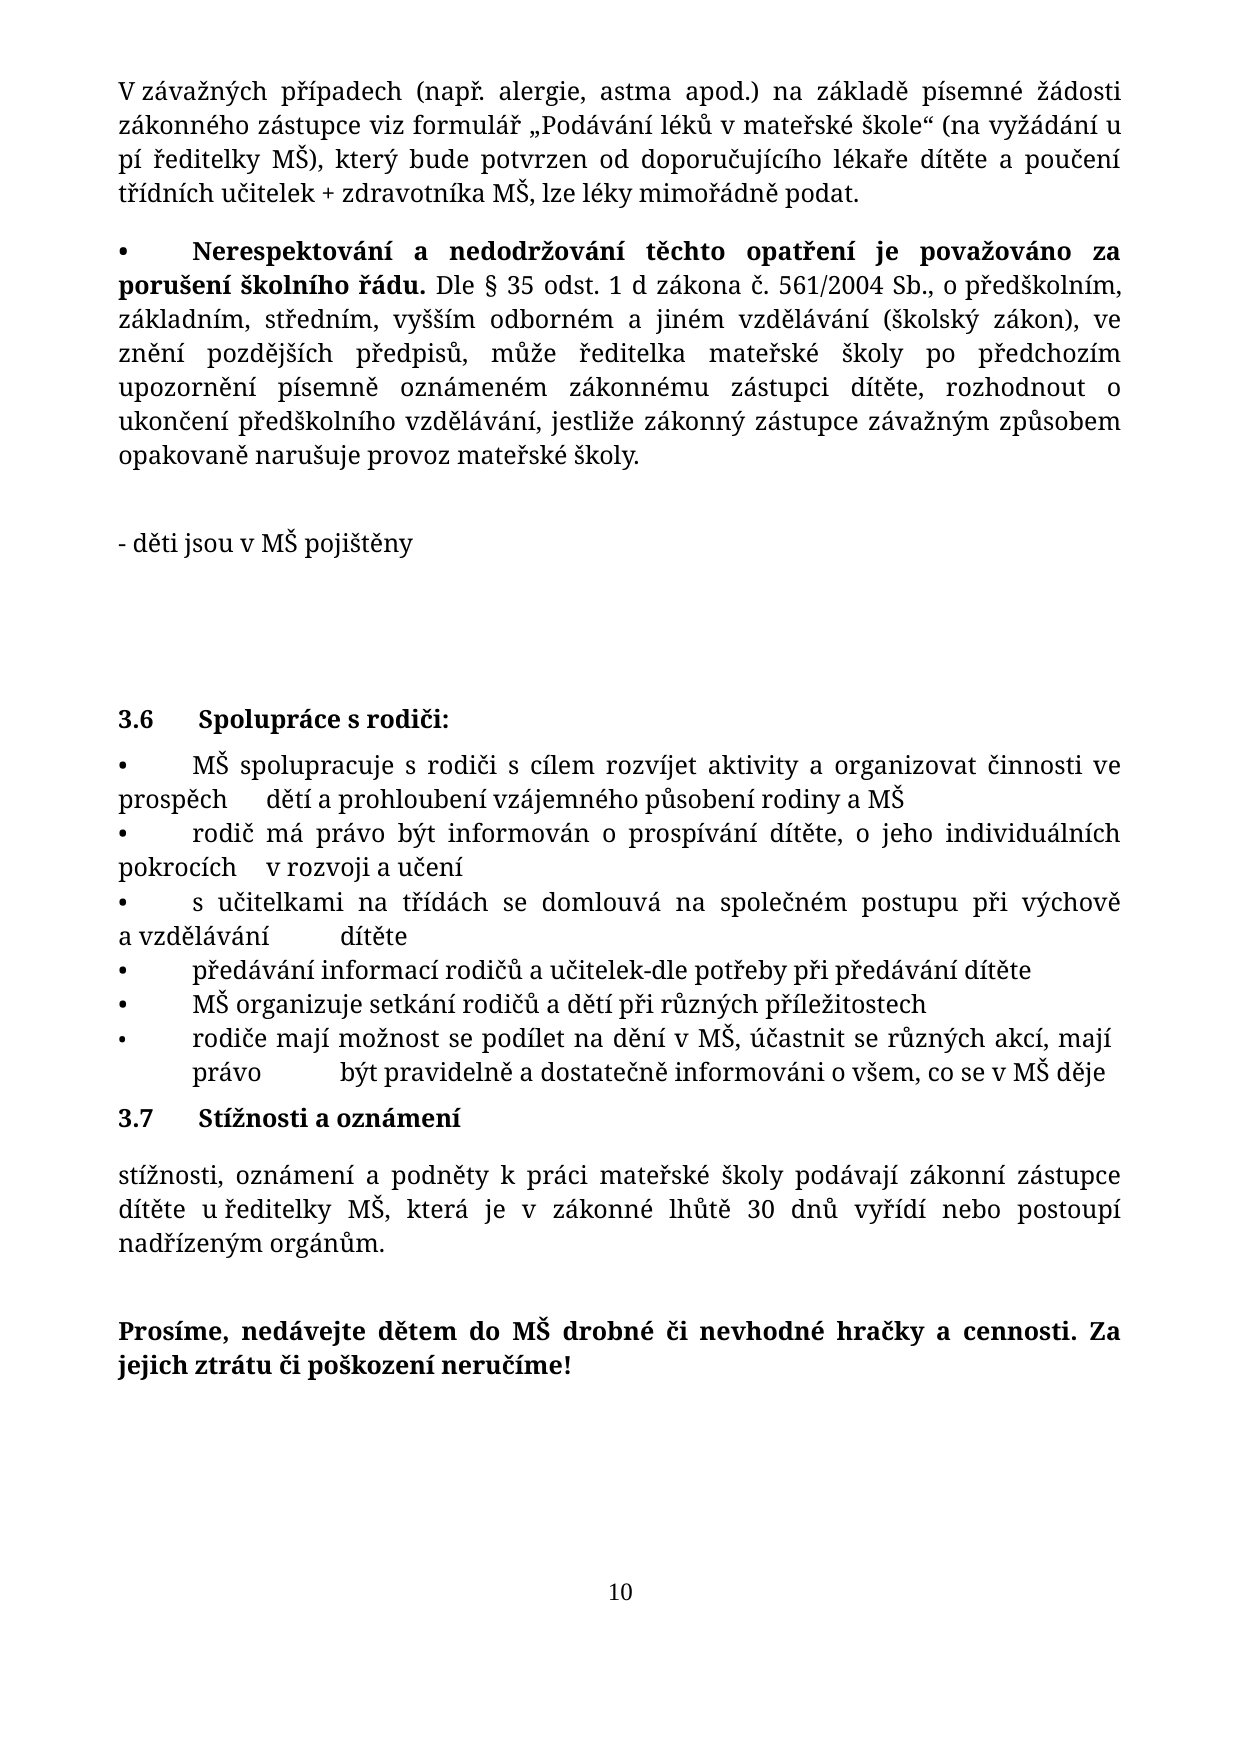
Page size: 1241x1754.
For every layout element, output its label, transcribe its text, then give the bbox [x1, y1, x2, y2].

text • rodič má právo být informován o prospívání dítěte, o jeho individuálních pokrocích v rozvoji a učení [118, 816, 1122, 884]
subtitle • Nerespektování a nedodržování těchto opatření je považováno za porušení školního řádu. Dle § 35 odst. 1 d zákona č. 561/2004 Sb., o předškolním, základním, středním, vyšším odborném a jiném vzdělávání (školský zákon), ve znění pozdějších předpisů, může ředitelka mateřské školy po předchozím upozornění písemně oznámeném zákonnému zástupci dítěte, rozhodnout o ukončení předškolního vzdělávání, jestliže zákonný zástupce závažným způsobem opakovaně narušuje provoz mateřské školy. [118, 233, 1122, 472]
text • MŠ organizuje setkání rodičů a dětí při různých příležitostech [118, 986, 1122, 1020]
text • předávání informací rodičů a učitelek-dle potřeby při předávání dítěte [118, 952, 1122, 986]
text • rodiče mají možnost se podílet na dění v MŠ, účastnit se různých akcí, mají právo být pravidelně a dostatečně informováni o všem, co se v MŠ děje [118, 1020, 1122, 1088]
subtitle 3.7 Stížnosti a oznámení [118, 1100, 1122, 1134]
text • s učitelkami na třídách se domlouvá na společném postupu při výchově a vzdělávání dítěte [118, 884, 1122, 952]
subtitle V závažných případech (např. alergie, astma apod.) na základě písemné žádosti zákonného zástupce viz formulář „Podávání léků v mateřské škole“ (na vyžádání u pí ředitelky MŠ), který bude potvrzen od doporučujícího lékaře dítěte a poučení třídních učitelek + zdravotníka MŠ, lze léky mimořádně podat. [118, 74, 1122, 210]
text • MŠ spolupracuje s rodiči s cílem rozvíjet aktivity a organizovat činnosti ve prospěch dětí a prohloubení vzájemného působení rodiny a MŠ [118, 748, 1122, 816]
subtitle 3.6 Spolupráce s rodiči: [118, 702, 1122, 736]
subtitle stížnosti, oznámení a podněty k práci mateřské školy podávají zákonní zástupce dítěte u ředitelky MŠ, která je v zákonné lhůtě 30 dnů vyřídí nebo postoupí nadřízeným orgánům. [118, 1158, 1122, 1260]
subtitle - děti jsou v MŠ pojištěny [118, 525, 1122, 559]
subtitle Prosíme, nedávejte dětem do MŠ drobné či nevhodné hračky a cennosti. Za jejich ztrátu či poškození neručíme! [118, 1313, 1122, 1382]
